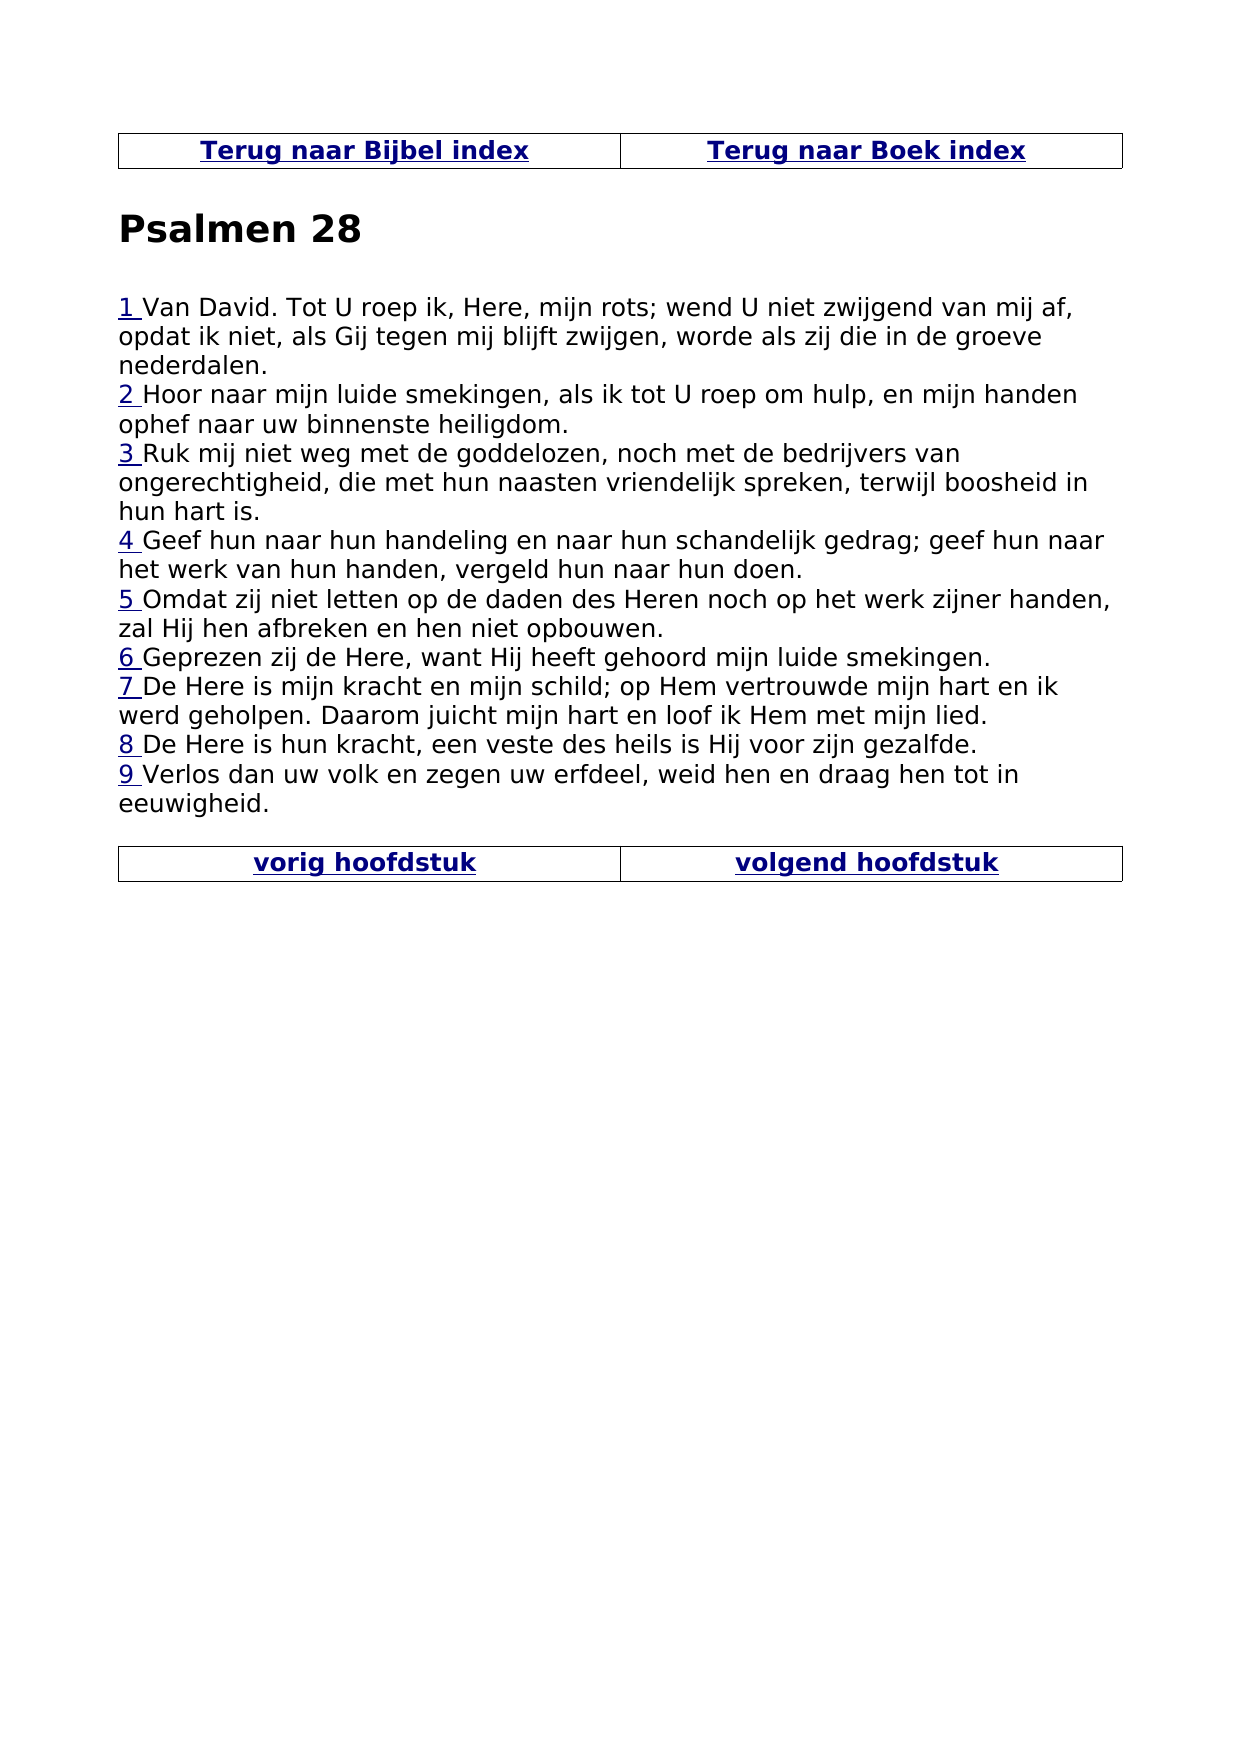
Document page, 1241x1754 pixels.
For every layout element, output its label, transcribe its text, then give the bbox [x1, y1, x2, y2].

subtitle Psalmen 28 [118, 208, 1122, 252]
text 1 Van David. Tot U roep ik, Here, mijn rots; wend U niet zwijgend van mij af, opdat ik niet, als Gij tegen mij blijft zwijgen, worde als zij die in de groeve nederdalen. 2 Hoor naar mijn luide smekingen, als ik tot U roep om hulp, en mijn handen ophef naar uw binnenste heiligdom. 3 Ruk mij niet weg met de goddelozen, noch met de bedrijvers van ongerechtigheid, die met hun naasten vriendelijk spreken, terwijl boosheid in hun hart is. 4 Geef hun naar hun handeling en naar hun schandelijk gedrag; geef hun naar het werk van hun handen, vergeld hun naar hun doen. 5 Omdat zij niet letten op de daden des Heren noch op het werk zijner handen, zal Hij hen afbreken en hen niet opbouwen. 6 Geprezen zij de Here, want Hij heeft gehoord mijn luide smekingen. 7 De Here is mijn kracht en mijn schild; op Hem vertrouwde mijn hart en ik werd geholpen. Daarom juicht mijn hart en loof ik Hem met mijn lied. 8 De Here is hun kracht, een veste des heils is Hij voor zijn gezalfde. 9 Verlos dan uw volk en zegen uw erfdeel, weid hen en draag hen tot in eeuwigheid. [118, 264, 1122, 818]
table_header Terug naar Boek index [621, 134, 1122, 168]
table_header volgend hoofdstuk [621, 847, 1122, 881]
table_header vorig hoofdstuk [119, 847, 620, 881]
table_header Terug naar Bijbel index [119, 134, 620, 168]
